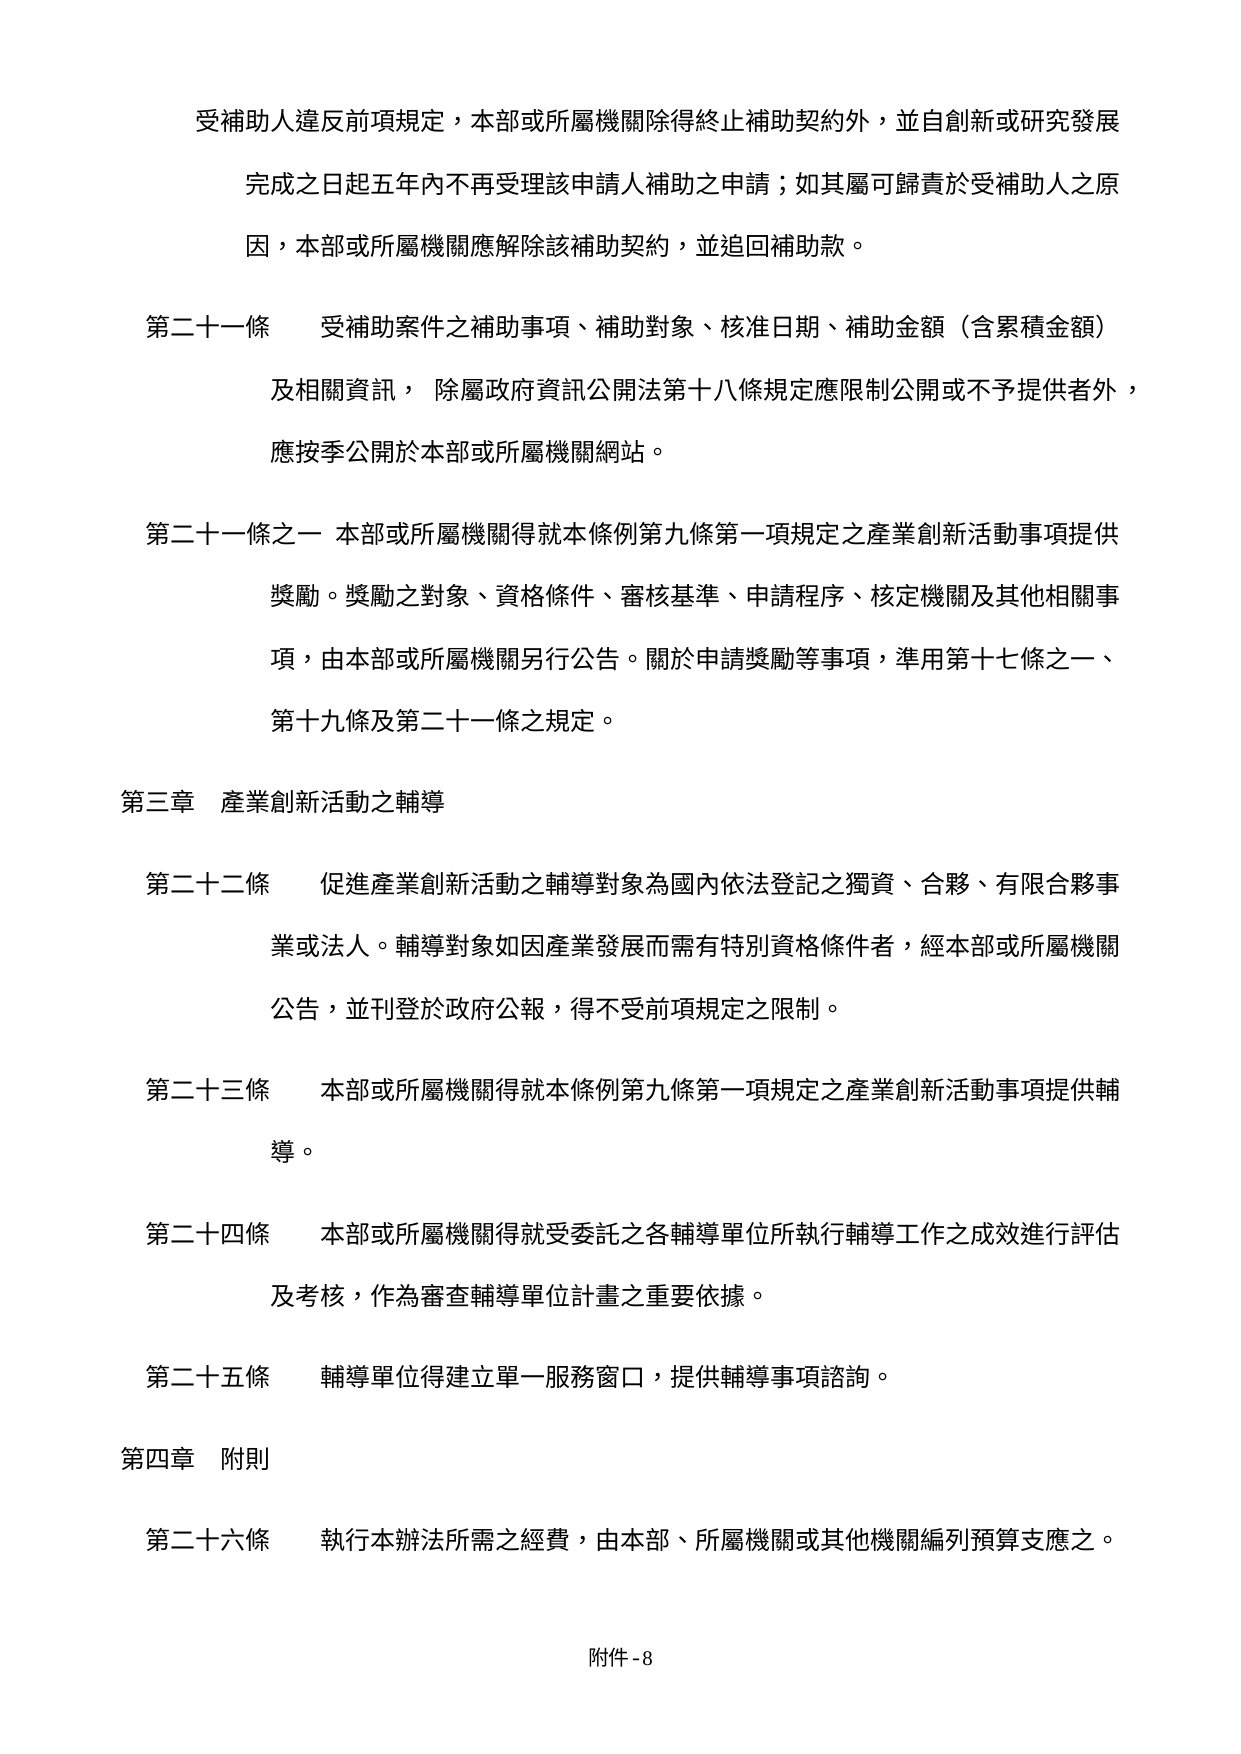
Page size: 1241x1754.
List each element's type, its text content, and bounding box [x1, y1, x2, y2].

text 第二十六條 執行本辦法所需之經費，由本部、所屬機關或其他機關編列預算支應之。 [145, 1507, 1120, 1570]
text 第二十一條之一 本部或所屬機關得就本條例第九條第一項規定之產業創新活動事項提供獎勵。獎勵之對象、資格條件、審核基準、申請程序、核定機關及其他相關事項，由本部或所屬機關另行公告。關於申請獎勵等事項，準用第十七條之一、第十九條及第二十一條之規定。 [145, 501, 1120, 751]
text 受補助人違反前項規定，本部或所屬機關除得終止補助契約外，並自創新或研究發展完成之日起五年內不再受理該申請人補助之申請；如其屬可歸責於受補助人之原因，本部或所屬機關應解除該補助契約，並追回補助款。 [195, 88, 1120, 276]
text 第三章 產業創新活動之輔導 [120, 770, 1120, 832]
text 第二十三條 本部或所屬機關得就本條例第九條第一項規定之產業創新活動事項提供輔導。 [145, 1057, 1120, 1182]
text 第二十一條 受補助案件之補助事項、補助對象、核准日期、補助金額（含累積金額）及相關資訊， 除屬政府資訊公開法第十八條規定應限制公開或不予提供者外，應按季公開於本部或所屬機關網站。 [145, 295, 1120, 482]
text 第二十五條 輔導單位得建立單一服務窗口，提供輔導事項諮詢。 [145, 1345, 1120, 1407]
text 第四章 附則 [120, 1426, 1120, 1488]
text 第二十二條 促進產業創新活動之輔導對象為國內依法登記之獨資、合夥、有限合夥事業或法人。輔導對象如因產業發展而需有特別資格條件者，經本部或所屬機關公告，並刊登於政府公報，得不受前項規定之限制。 [145, 851, 1120, 1038]
text 第二十四條 本部或所屬機關得就受委託之各輔導單位所執行輔導工作之成效進行評估及考核，作為審查輔導單位計畫之重要依據。 [145, 1201, 1120, 1326]
